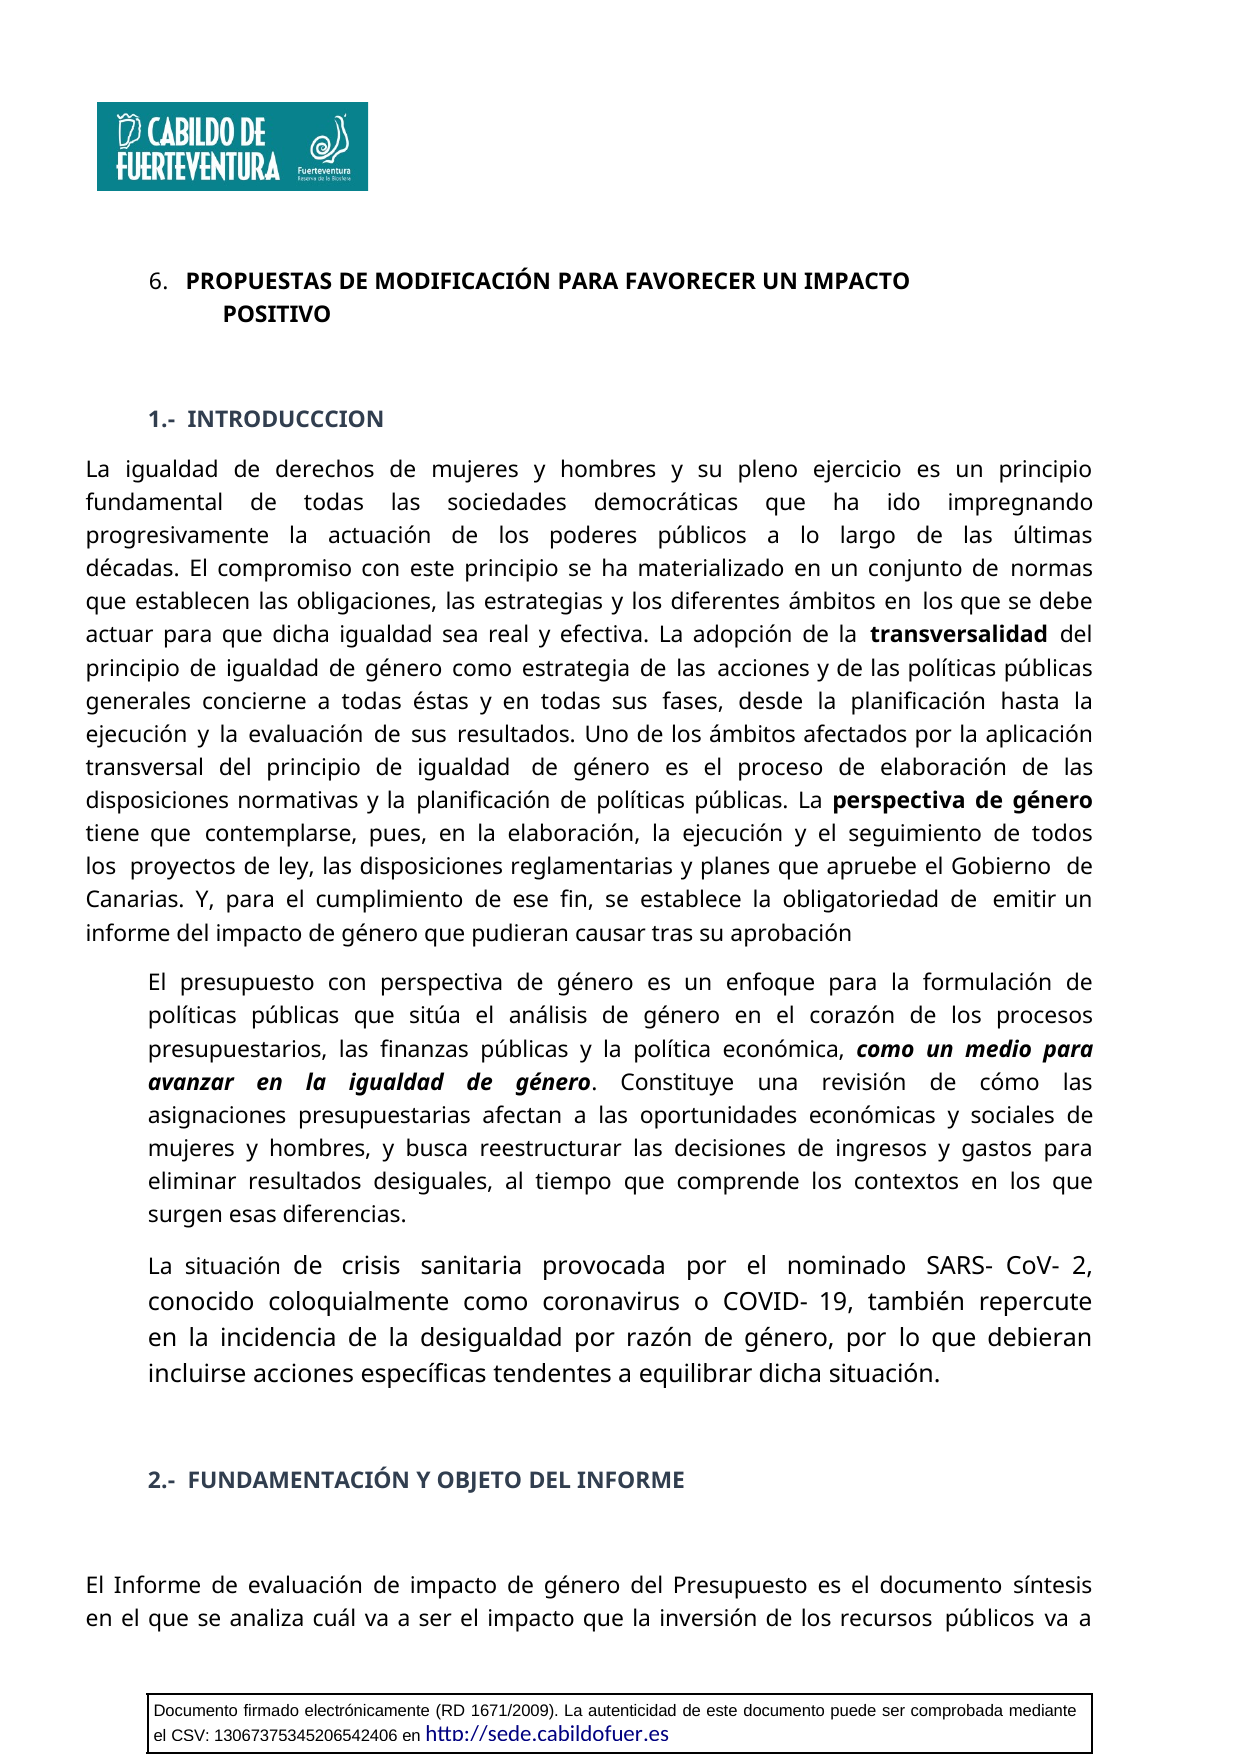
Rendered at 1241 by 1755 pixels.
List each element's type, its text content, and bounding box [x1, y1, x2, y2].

text El Informe de evaluación de impacto de género del Presupuesto es el documento síntesis en el que se analiza cuál va a ser el impacto que la inversión de los recursos públicos va a [85, 1569, 1093, 1633]
text La igualdad de derechos de mujeres y hombres y su pleno ejercicio es un principio fundamental de todas las sociedades democráticas que ha ido impregnando progresivamente la actuación de los poderes públicos a lo largo de las últimas décadas. El compromiso con este principio se ha materializado en un conjunto de normas que establecen las obligaciones, las estrategias y los diferentes ámbitos en los que se debe actuar para que dicha igualdad sea real y efectiva. La adopción de la transversalidad del principio de igualdad de género como estrategia de las acciones y de las políticas públicas generales concierne a todas éstas y en todas sus fases, desde la planificación hasta la ejecución y la evaluación de sus resultados. Uno de los ámbitos afectados por la aplicación transversal del principio de igualdad de género es el proceso de elaboración de las disposiciones normativas y la planificación de políticas públicas. La perspectiva de género tiene que contemplarse, pues, en la elaboración, la ejecución y el seguimiento de todos los proyectos de ley, las disposiciones reglamentarias y planes que apruebe el Gobierno de Canarias. Y, para el cumplimiento de ese fin, se establece la obligatoriedad de emitir un informe del impacto de género que pudieran causar tras su aprobación [85, 453, 1093, 948]
text 1.- INTRODUCCCION [148, 403, 1107, 434]
text El presupuesto con perspectiva de género es un enfoque para la formulación de políticas públicas que sitúa el análisis de género en el corazón de los procesos presupuestarios, las finanzas públicas y la política económica, como un medio para avanzar en la igualdad de género. Constituye una revisión de cómo las asignaciones presupuestarias afectan a las oportunidades económicas y sociales de mujeres y hombres, y busca reestructurar las decisiones de ingresos y gastos para eliminar resultados desiguales, al tiempo que comprende los contextos en los que surgen esas diferencias. [148, 966, 1093, 1229]
text 2.- FUNDAMENTACIÓN Y OBJETO DEL INFORME [148, 1464, 1107, 1495]
list PROPUESTAS DE MODIFICACIÓN PARA FAVORECER UN IMPACTO POSITIVO [149, 265, 980, 329]
subtitle La situación de crisis sanitaria provocada por el nominado SARS- CoV- 2, conocido coloquialmente como coronavirus o COVID- 19, también repercute en la incidencia de la desigualdad por razón de género, por lo que debieran incluirse acciones específicas tendentes a equilibrar dicha situación. [148, 1248, 1093, 1390]
